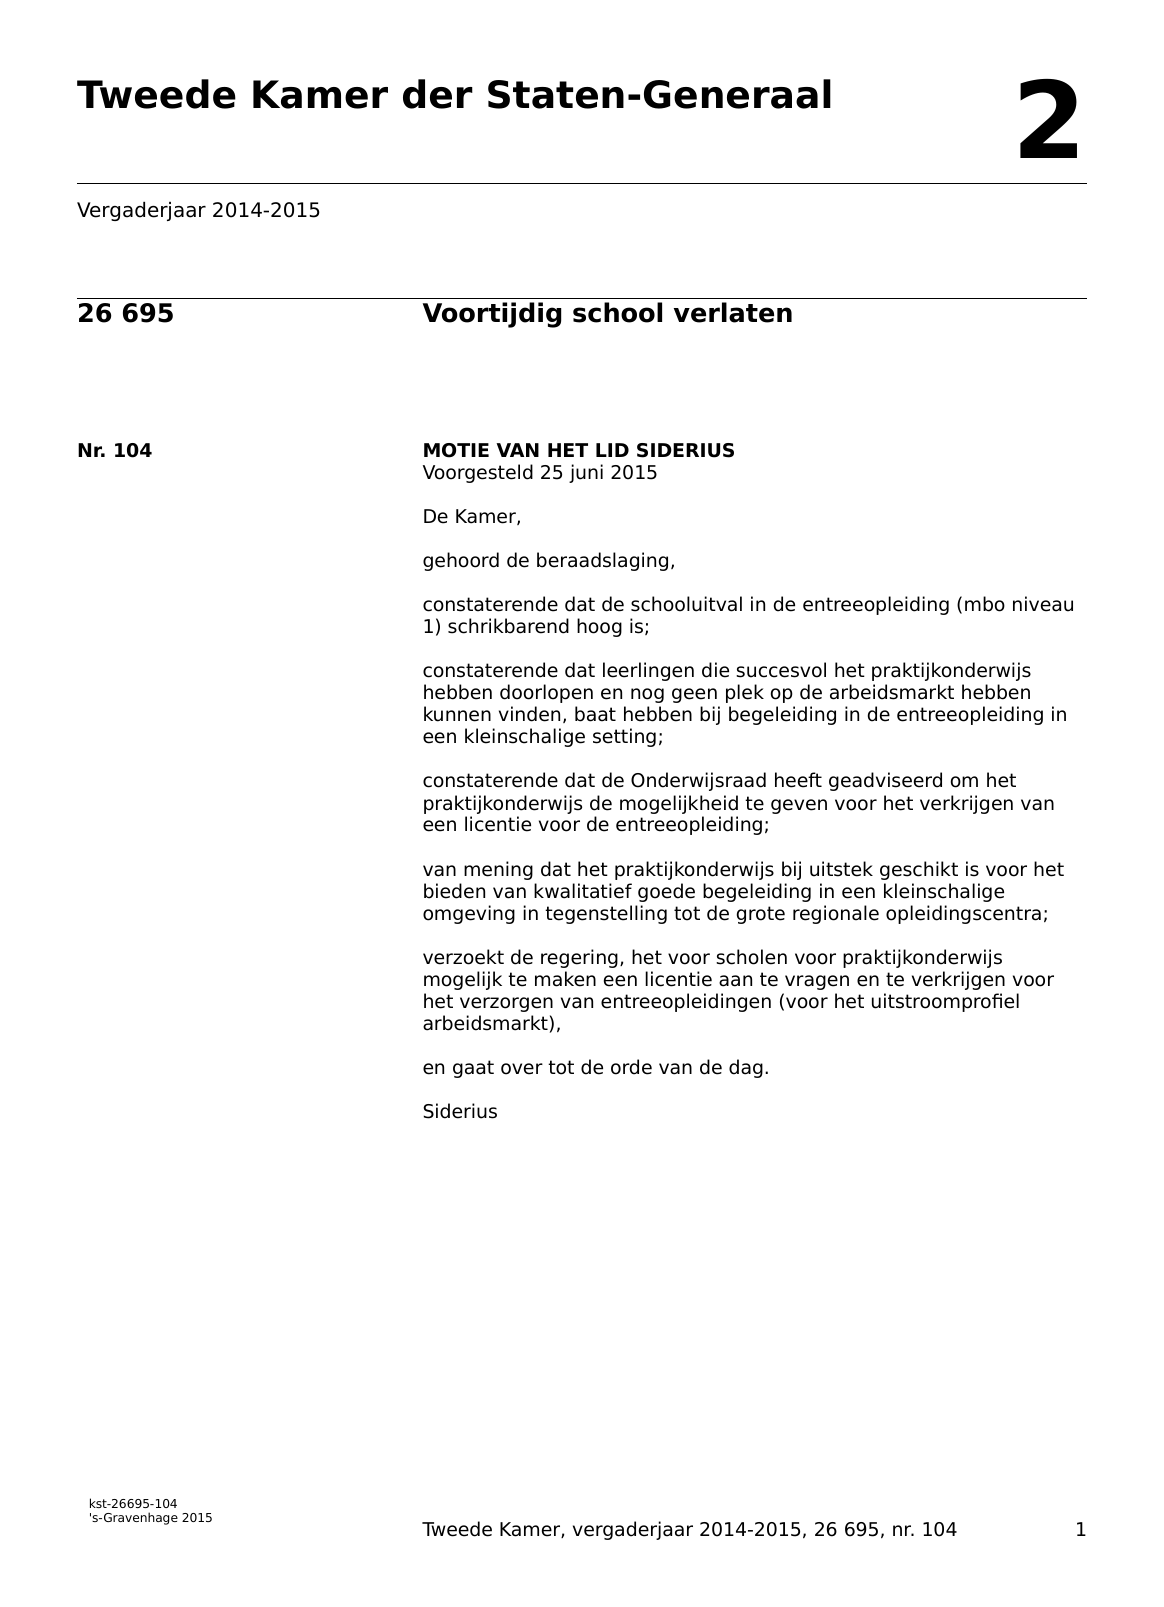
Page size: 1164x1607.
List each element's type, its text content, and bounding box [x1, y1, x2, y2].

text kst-26695-104 [88, 1497, 323, 1511]
text constaterende dat de Onderwijsraad heeft geadviseerd om het praktijkonderwijs de mogelijkheid te geven voor het verkrijgen van een licentie voor de entreeopleiding; [422, 770, 1087, 836]
table_header 2 [886, 59, 1087, 183]
text en gaat over tot de orde van de dag. [422, 1057, 1087, 1079]
table_header Tweede Kamer der Staten-Generaal [77, 59, 886, 183]
text gehoord de beraadslaging, [422, 550, 1087, 572]
text van mening dat het praktijkonderwijs bij uitstek geschikt is voor het bieden van kwalitatief goede begeleiding in een kleinschalige omgeving in tegenstelling tot de grote regionale opleidingscentra; [422, 858, 1087, 924]
text Voorgesteld 25 juni 2015 [422, 462, 1087, 484]
subtitle Nr. 104 MOTIE VAN HET LID SIDERIUS [77, 440, 1087, 462]
text Siderius [422, 1101, 1087, 1123]
text constaterende dat leerlingen die succesvol het praktijkonderwijs hebben doorlopen en nog geen plek op de arbeidsmarkt hebben kunnen vinden, baat hebben bij begeleiding in de entreeopleiding in een kleinschalige setting; [422, 660, 1087, 748]
text verzoekt de regering, het voor scholen voor praktijkonderwijs mogelijk te maken een licentie aan te vragen en te verkrijgen voor het verzorgen van entreeopleidingen (voor het uitstroomprofiel arbeidsmarkt), [422, 947, 1087, 1034]
text constaterende dat de schooluitval in de entreeopleiding (mbo niveau 1) schrikbarend hoog is; [422, 594, 1087, 638]
text 's-Gravenhage 2015 [88, 1511, 323, 1525]
text De Kamer, [422, 506, 1087, 528]
table_cell Vergaderjaar 2014-2015 [77, 184, 1087, 298]
subtitle 26 695 Voortijdig school verlaten [77, 299, 1087, 329]
